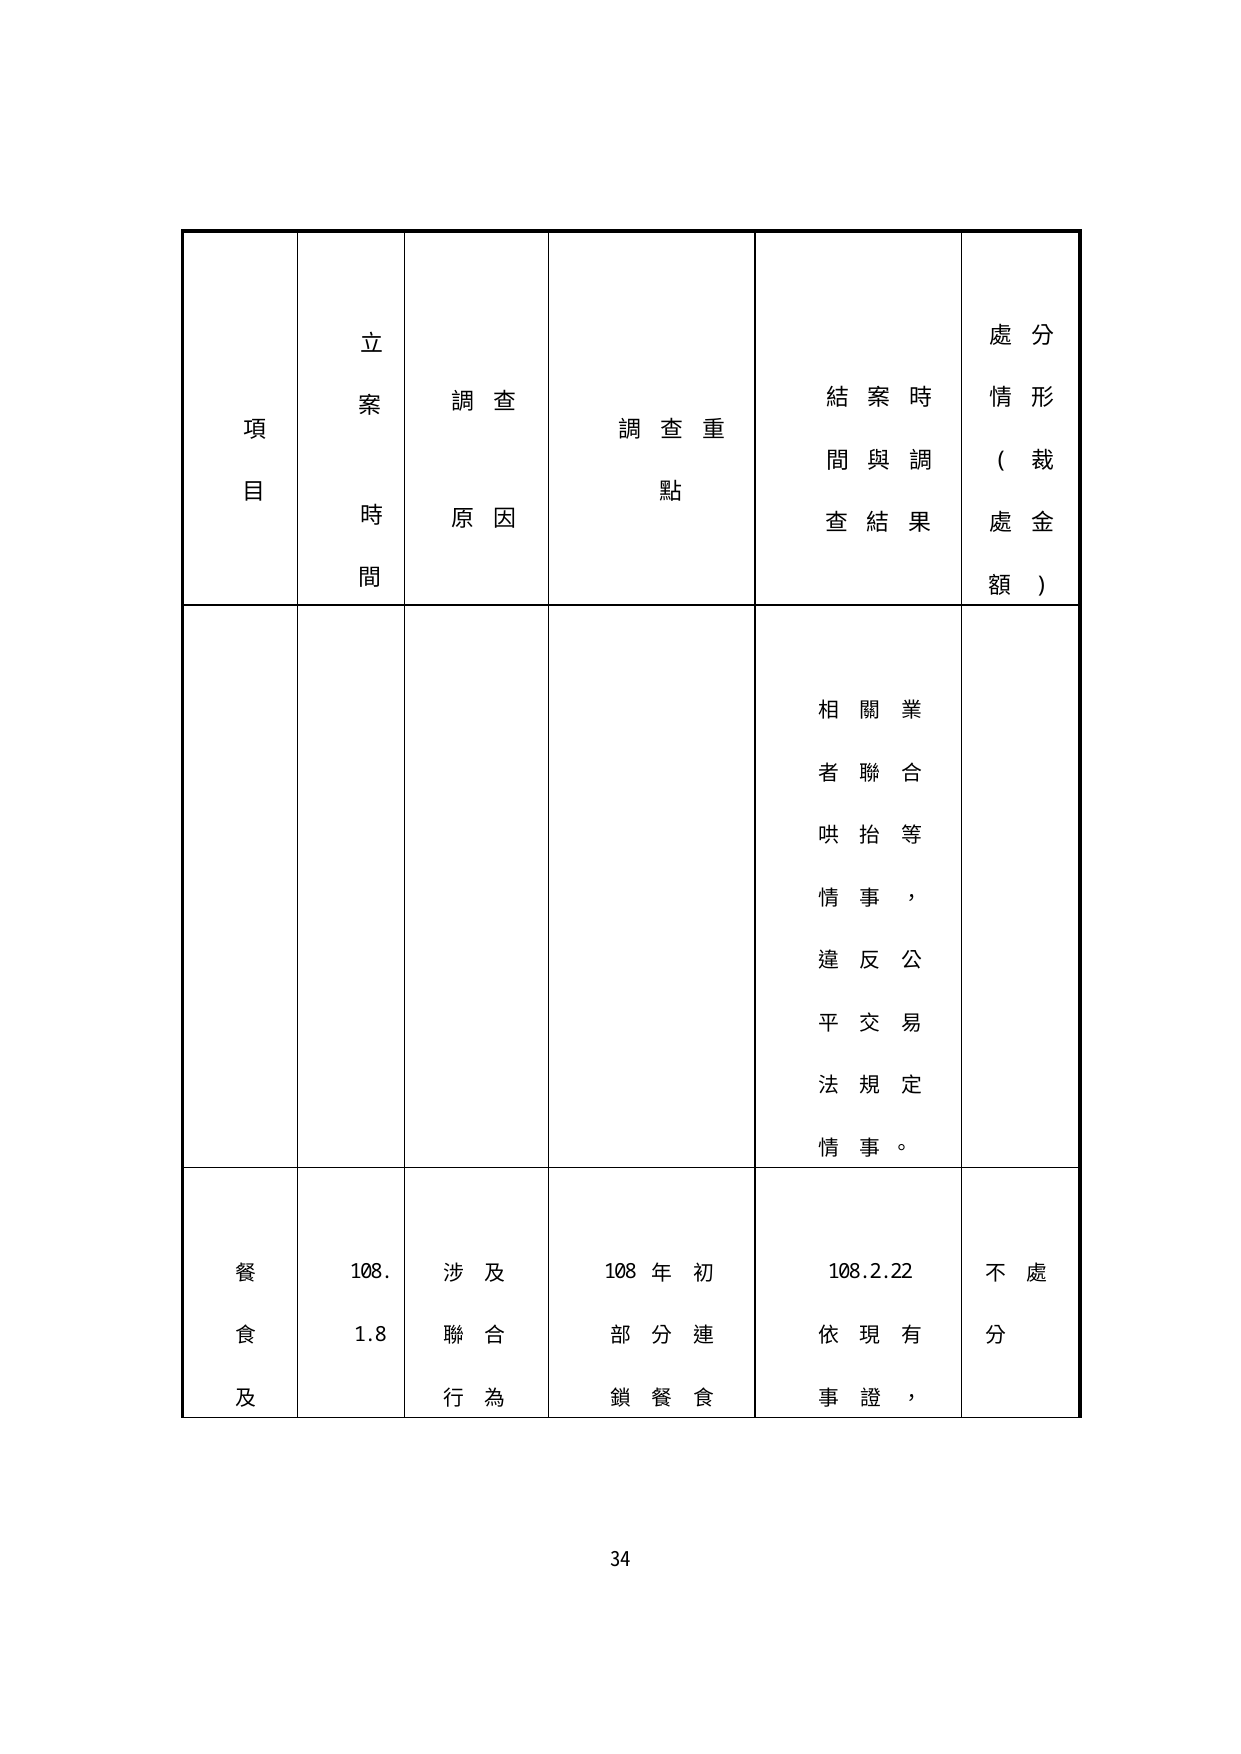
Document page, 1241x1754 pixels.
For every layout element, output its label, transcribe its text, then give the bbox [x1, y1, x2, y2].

table_cell 相關業者聯合哄抬等情事，違反公平交易法規定情事。 [756, 606, 961, 1167]
table_header 調查重點 [549, 233, 754, 604]
table_header 處分情形(裁處金額) [962, 233, 1078, 604]
table_cell [184, 606, 297, 1167]
table_cell 涉及聯合行為 [405, 1168, 548, 1417]
table_cell [962, 606, 1078, 1167]
table_header 調查 原因 [405, 233, 548, 604]
table_cell [405, 606, 548, 1167]
table_cell [298, 606, 404, 1167]
table_cell 108年初部分連鎖餐食 [549, 1168, 754, 1417]
table_header 結案時間與調查結果 [756, 233, 961, 604]
table_header 項目 [184, 233, 297, 604]
table_header 立案 時間 [298, 233, 404, 604]
table_cell 108.1.8 [298, 1168, 404, 1417]
table_cell 餐食及 [184, 1168, 297, 1417]
table_cell 108.2.22依現有事證， [756, 1168, 961, 1417]
table_cell [549, 606, 754, 1167]
table_cell 不處分 [962, 1168, 1078, 1417]
